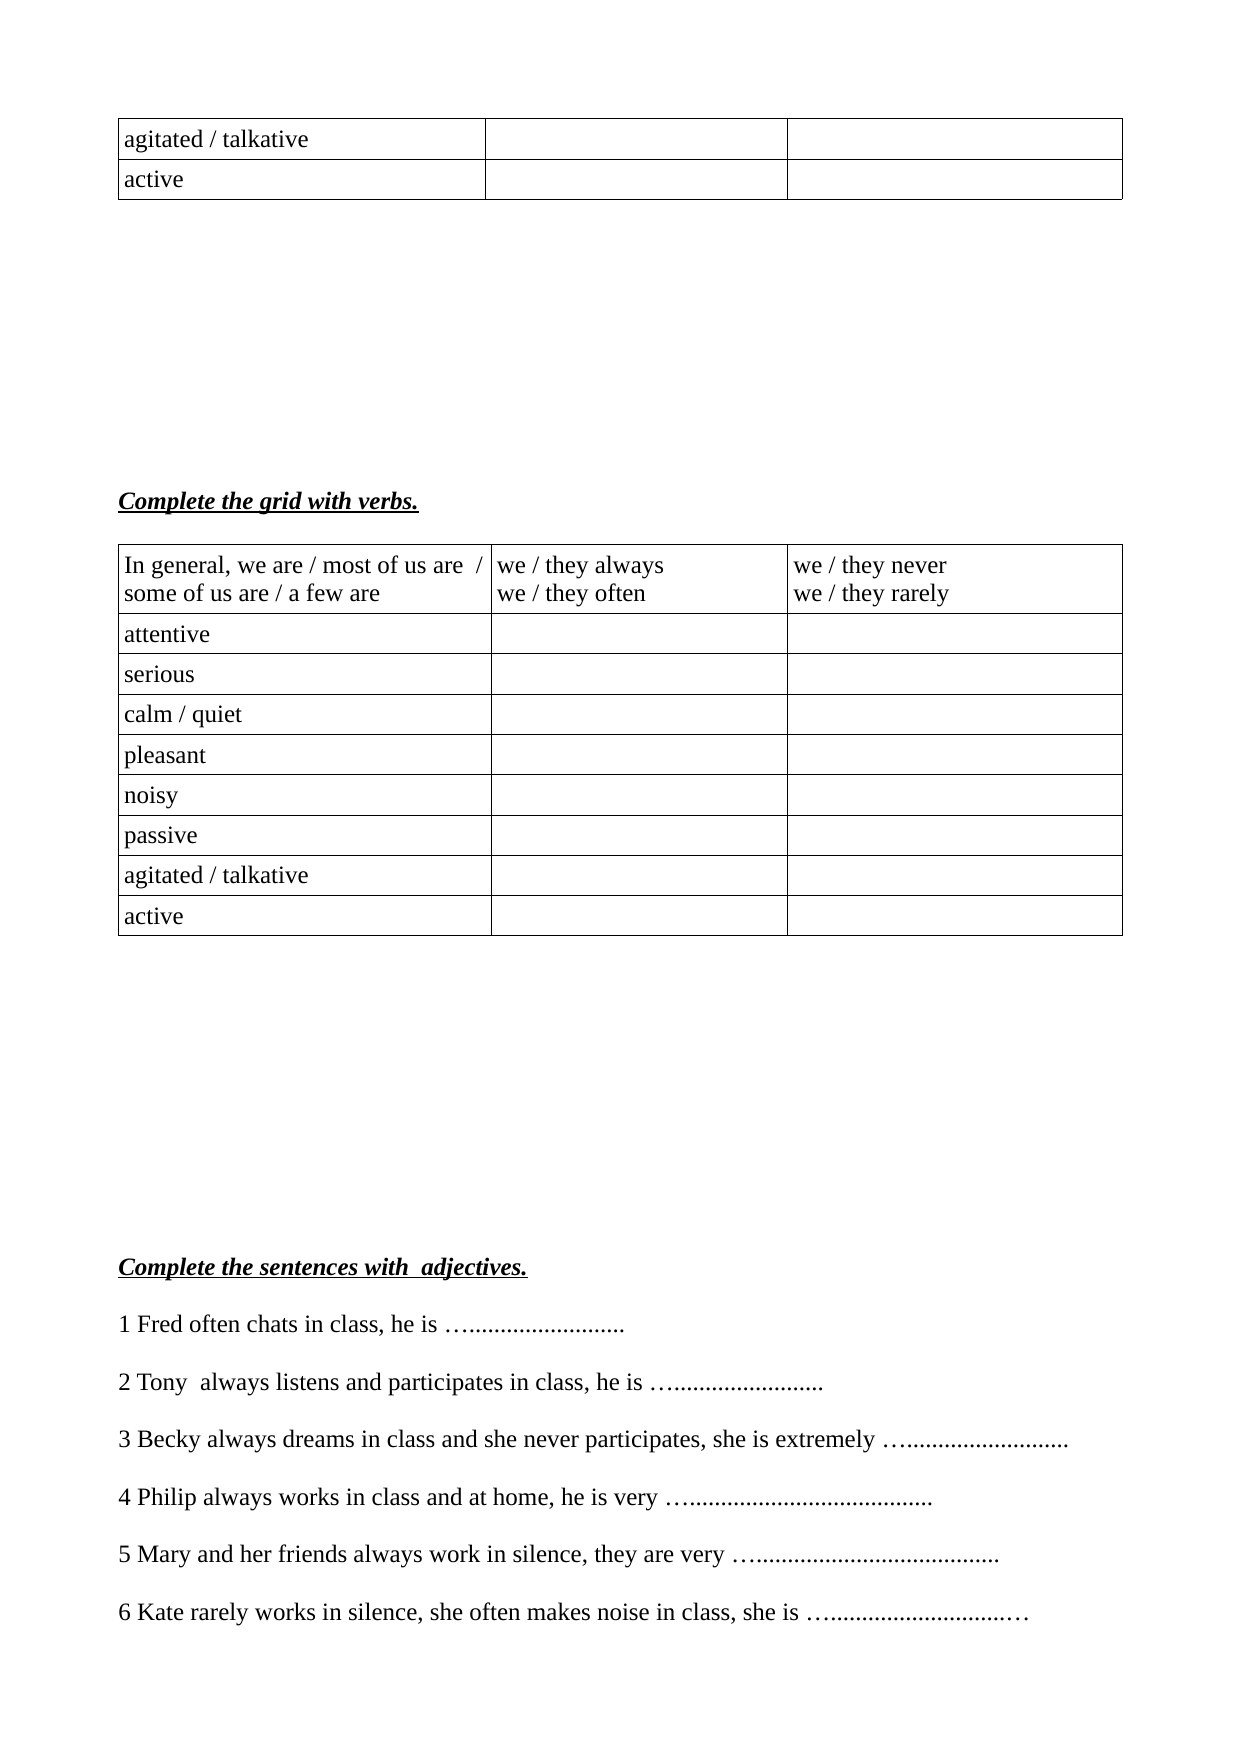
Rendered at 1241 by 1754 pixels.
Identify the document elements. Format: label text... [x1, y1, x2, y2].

table_cell [492, 856, 787, 895]
text 2 Tony always listens and participates in class, he is …........................ [118, 1367, 1122, 1396]
table_header In general, we are / most of us are / some of us are / a few are [119, 545, 491, 613]
text 5 Mary and her friends always work in silence, they are very …....................................... [118, 1539, 1122, 1568]
table_cell [788, 695, 1122, 734]
table_cell [788, 816, 1122, 855]
text 1 Fred often chats in class, he is …......................... [118, 1309, 1122, 1338]
table_cell [492, 896, 787, 935]
table_cell [492, 695, 787, 734]
table_cell [788, 735, 1122, 774]
table_cell serious [119, 654, 491, 693]
table_cell passive [119, 816, 491, 855]
table_header we / they never we / they rarely [788, 545, 1122, 613]
table_cell [492, 816, 787, 855]
table_cell [788, 856, 1122, 895]
text 6 Kate rarely works in silence, she often makes noise in class, she is …............................… [118, 1597, 1122, 1626]
table_cell [486, 160, 787, 199]
table_cell [788, 775, 1122, 814]
table_cell [788, 614, 1122, 653]
table_cell [788, 119, 1122, 158]
table_cell [492, 614, 787, 653]
table_cell attentive [119, 614, 491, 653]
text 3 Becky always dreams in class and she never participates, she is extremely ….......................... 4 Philip always works in class and at home, he is very …....................................... [118, 1424, 1122, 1511]
table_cell noisy [119, 775, 491, 814]
table_cell [492, 775, 787, 814]
text Complete the sentences with adjectives. [118, 1252, 1122, 1281]
table_cell pleasant [119, 735, 491, 774]
table_cell [486, 119, 787, 158]
table_cell calm / quiet [119, 695, 491, 734]
table_cell [788, 896, 1122, 935]
text Complete the grid with verbs. [118, 486, 1122, 515]
table_cell agitated / talkative [119, 856, 491, 895]
table_cell [788, 160, 1122, 199]
table_cell agitated / talkative [119, 119, 485, 158]
table_cell [492, 735, 787, 774]
table_cell active [119, 160, 485, 199]
table_cell [492, 654, 787, 693]
table_header we / they always we / they often [492, 545, 787, 613]
table_cell active [119, 896, 491, 935]
table_cell [788, 654, 1122, 693]
